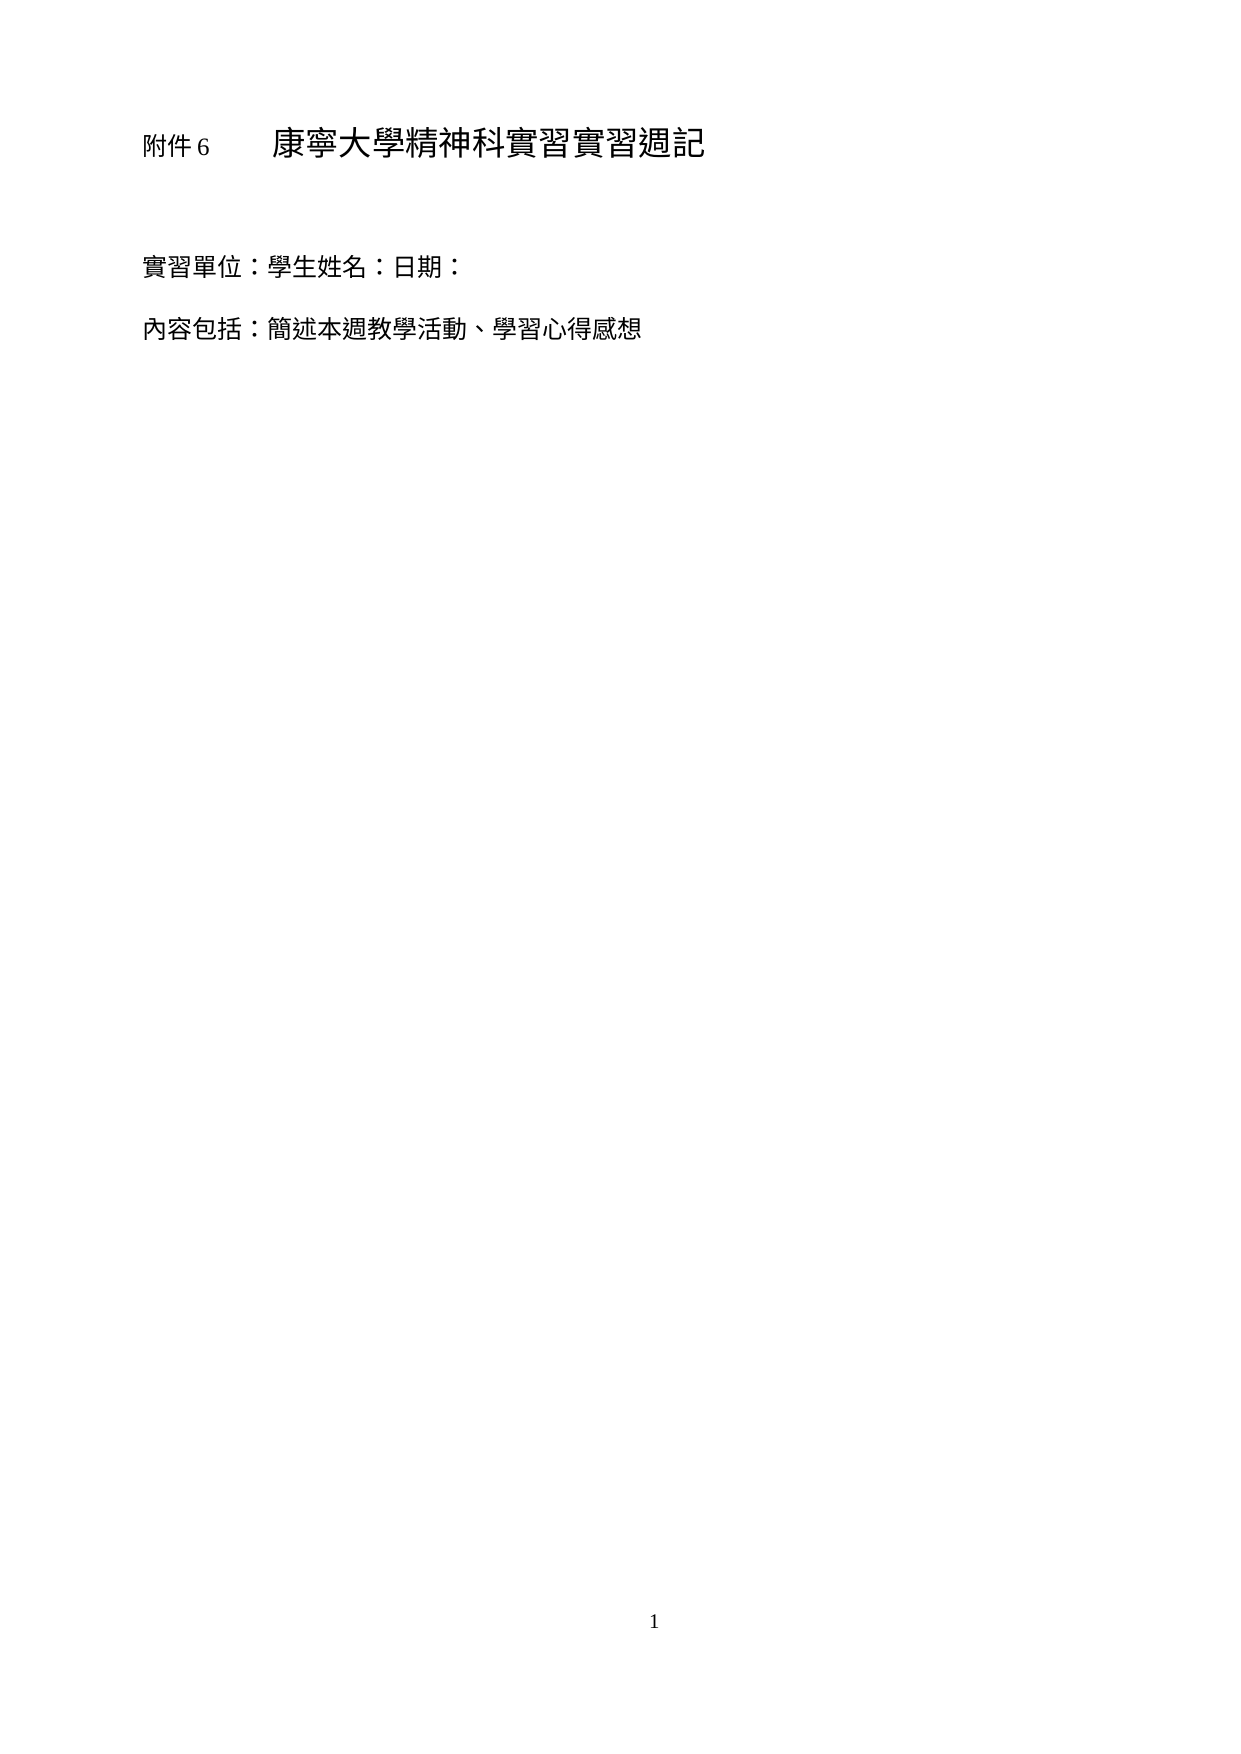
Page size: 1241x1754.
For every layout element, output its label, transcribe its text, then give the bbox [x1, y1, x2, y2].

text 實習單位：學生姓名：日期：李 [142, 224, 1167, 286]
text 內容包括：簡述本週教學活動、學習心得感想 [142, 286, 1167, 349]
text 附件6 康寧大學精神科實習實習週記 [142, 99, 1167, 161]
